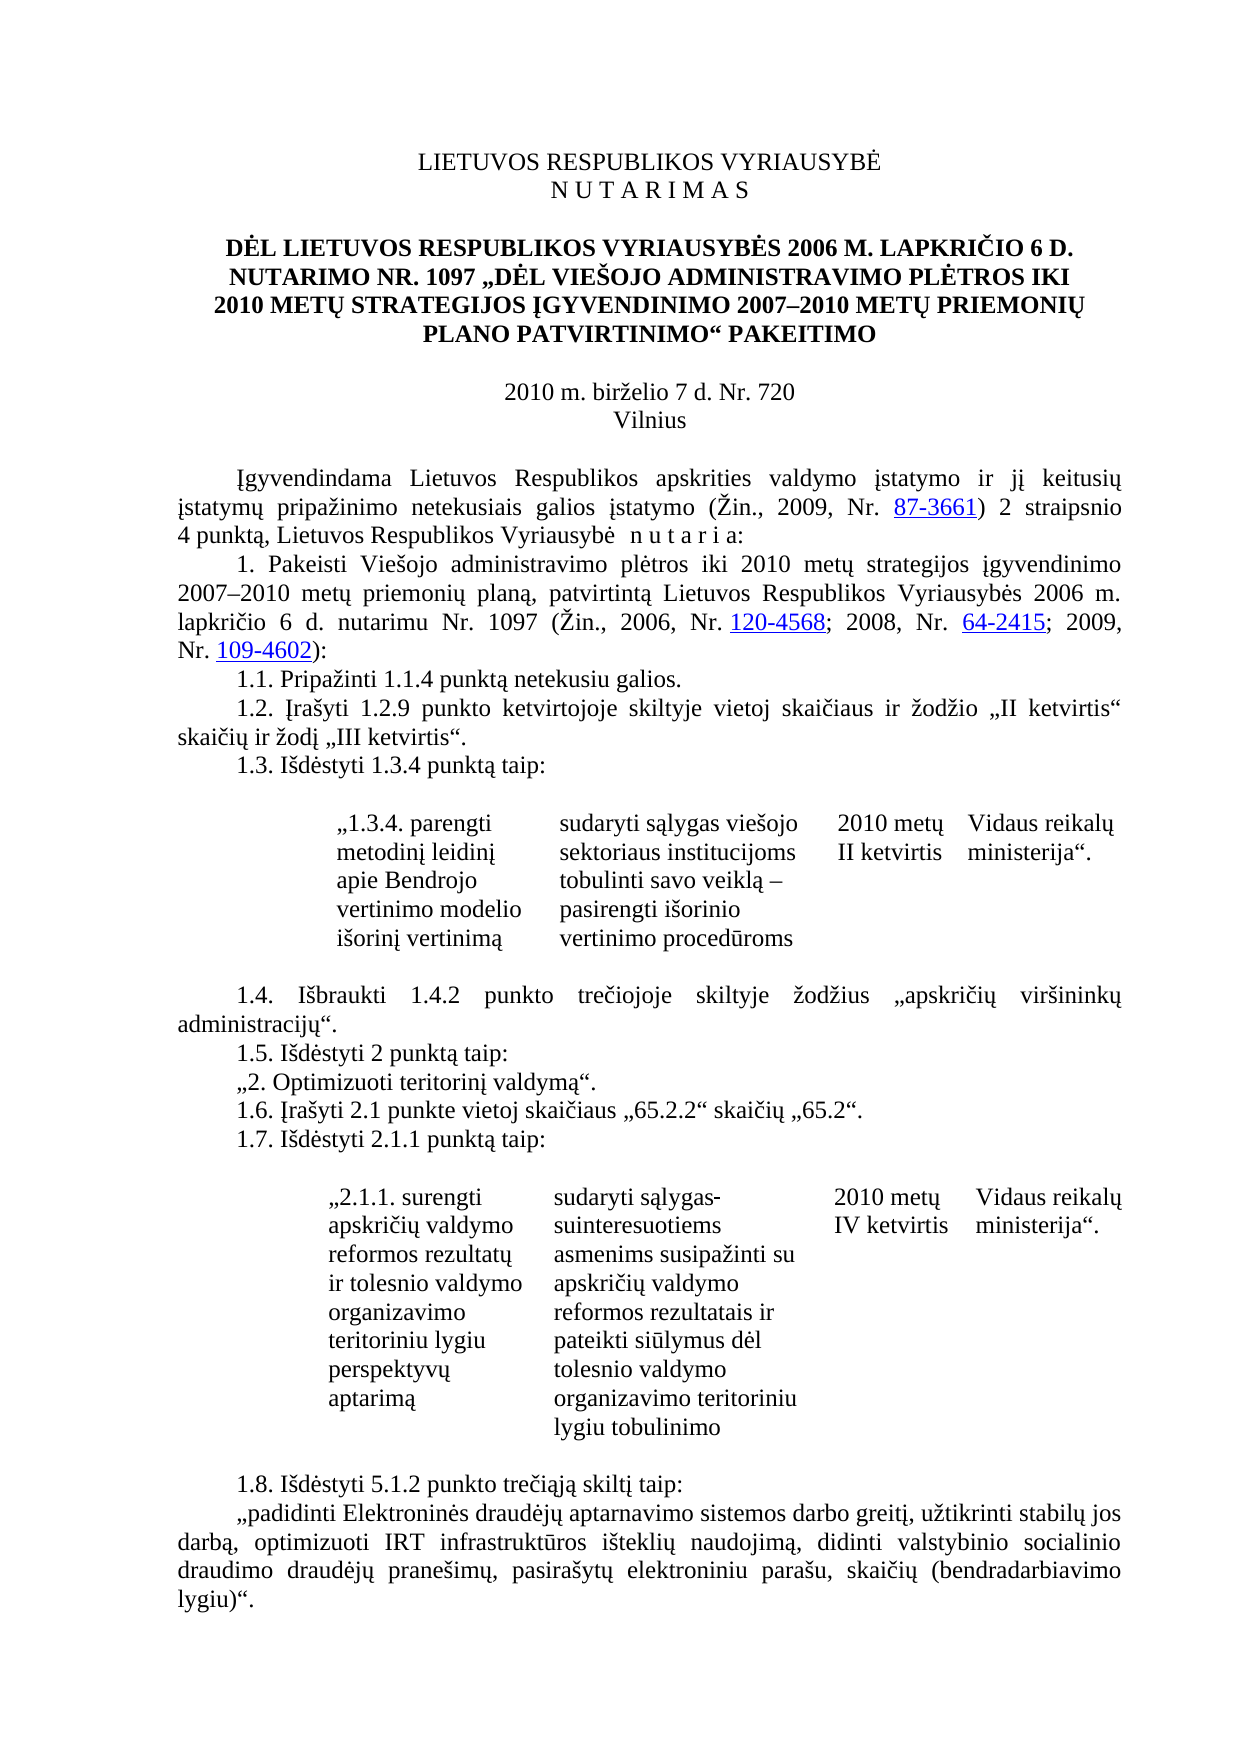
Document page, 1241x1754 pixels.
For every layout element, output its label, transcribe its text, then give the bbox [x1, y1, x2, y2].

table_header 2010 metų IV ketvirtis [823, 1182, 964, 1441]
text 1.8. Išdėstyti 5.1.2 punkto trečiąją skiltį taip: [177, 1469, 1122, 1498]
table_header [177, 1182, 317, 1441]
text 2010 m. birželio 7 d. Nr. 720 [177, 377, 1122, 406]
text 1.1. Pripažinti 1.1.4 punktą netekusiu galios. [177, 664, 1122, 693]
table_header „1.3.4. parengti metodinį leidinį apie Bendrojo vertinimo modelio išorinį vertinimą [325, 808, 548, 952]
text NUTARIMAS [177, 176, 1122, 204]
text DĖL LIETUVOS RESPUBLIKOS VYRIAUSYBĖS 2006 M. LAPKRIČIO 6 D. NUTARIMO NR. 1097 „DĖL VIEŠOJO ADMINISTRAVIMO PLĖTROS IKI 2010 METŲ STRATEGIJOS ĮGYVENDINIMO 2007–2010 METŲ PRIEMONIŲ PLANO PATVIRTINIMO“ PAKEITIMO [177, 233, 1122, 348]
text 1.3. Išdėstyti 1.3.4 punktą taip: [177, 751, 1122, 779]
text „padidinti Elektroninės draudėjų aptarnavimo sistemos darbo greitį, užtikrinti stabilų jos darbą, optimizuoti IRT infrastruktūros išteklių naudojimą, didinti valstybinio socialinio draudimo draudėjų pranešimų, pasirašytų elektroniniu parašu, skaičių (bendradarbiavimo lygiu)“. [177, 1498, 1122, 1613]
text Vilnius [177, 406, 1122, 434]
text 1. Pakeisti Viešojo administravimo plėtros iki 2010 metų strategijos įgyvendinimo 2007–2010 metų priemonių planą, patvirtintą Lietuvos Respublikos Vyriausybės 2006 m. lapkričio 6 d. nutarimu Nr. 1097 (Žin., 2006, Nr. 120-4568; 2008, Nr. 64-2415; 2009, Nr. 109-4602): [177, 549, 1122, 664]
text 1.4. Išbraukti 1.4.2 punkto trečiojoje skiltyje žodžius „apskričių viršininkų administracijų“. [177, 981, 1122, 1038]
text 1.6. Įrašyti 2.1 punkte vietoj skaičiaus „65.2.2“ skaičių „65.2“. [177, 1096, 1122, 1124]
table_header 2010 metų II ketvirtis [826, 808, 956, 952]
text 1.2. Įrašyti 1.2.9 punkto ketvirtojoje skiltyje vietoj skaičiaus ir žodžio „II ketvirtis“ skaičių ir žodį „III ketvirtis“. [177, 693, 1122, 751]
text „2. Optimizuoti teritorinį valdymą“. [177, 1067, 1122, 1096]
table_header sudaryti sąlygas suinteresuotiems asmenims susipažinti su apskričių valdymo reformos rezultatais ir pateikti siūlymus dėl tolesnio valdymo organizavimo teritoriniu lygiu tobulinimo [542, 1182, 823, 1441]
table_header [174, 808, 325, 952]
table_header Vidaus reikalų ministerija“. [956, 808, 1144, 952]
table_header Vidaus reikalų ministerija“. [964, 1182, 1144, 1441]
text Lietuvos Respublikos Vyriausybė [177, 147, 1122, 176]
table_header sudaryti sąlygas viešojo sektoriaus institucijoms tobulinti savo veiklą – pasirengti išorinio vertinimo procedūroms [548, 808, 826, 952]
table_header „2.1.1. surengti apskričių valdymo reformos rezultatų ir tolesnio valdymo organizavimo teritoriniu lygiu perspektyvų aptarimą [317, 1182, 542, 1441]
text 1.5. Išdėstyti 2 punktą taip: [177, 1038, 1122, 1067]
text Įgyvendindama Lietuvos Respublikos apskrities valdymo įstatymo ir jį keitusių įstatymų pripažinimo netekusiais galios įstatymo (Žin., 2009, Nr. 87-3661) 2 straipsnio 4 punktą, Lietuvos Respublikos Vyriausybė nutaria: [177, 463, 1122, 549]
text 1.7. Išdėstyti 2.1.1 punktą taip: [177, 1124, 1122, 1153]
